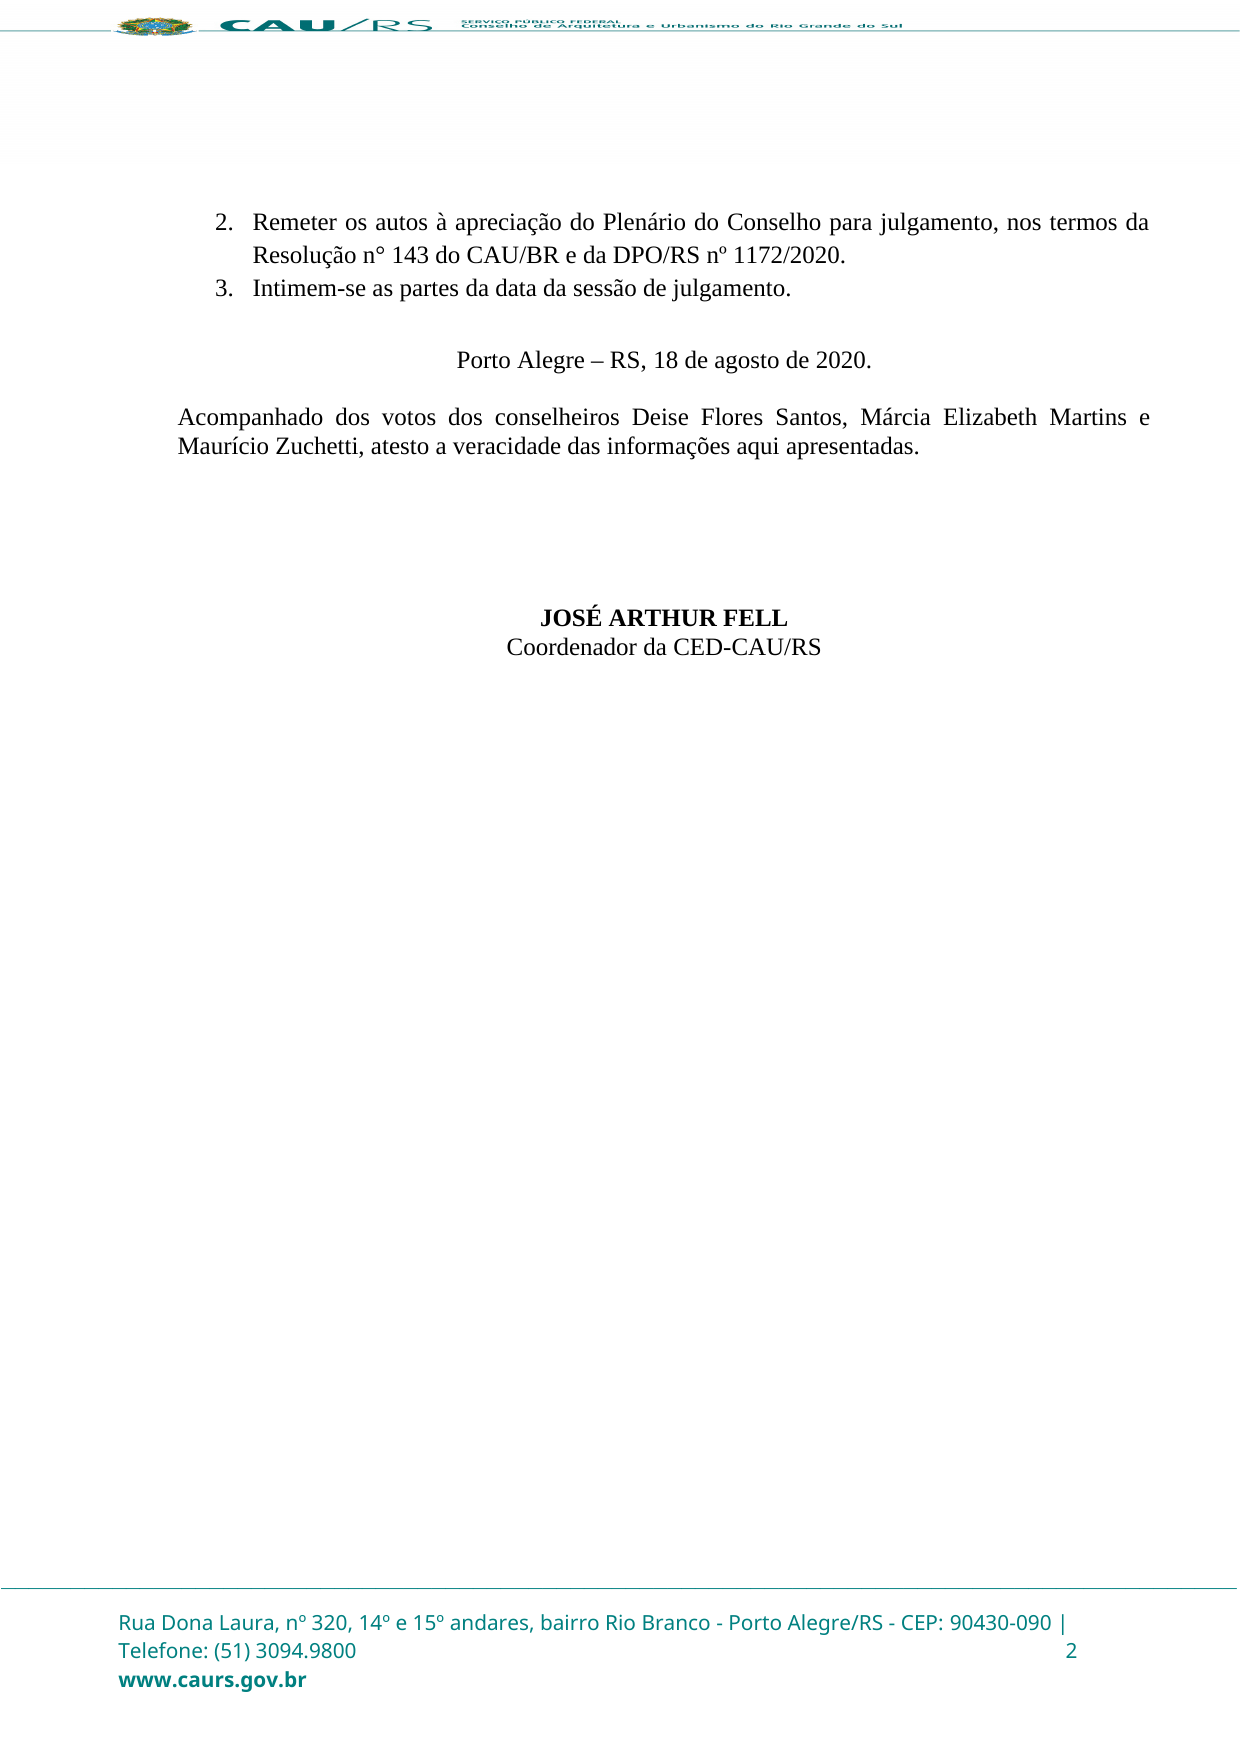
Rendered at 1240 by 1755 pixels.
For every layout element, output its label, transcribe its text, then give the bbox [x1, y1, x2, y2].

text Porto Alegre – RS, 18 de agosto de 2020. [177, 345, 1151, 373]
text Coordenador da CED-CAU/RS [177, 632, 1151, 661]
text JOSÉ ARTHUR FELL [177, 603, 1151, 632]
list Intimem-se as partes da data da sessão de julgamento. [215, 273, 1151, 302]
list Remeter os autos à apreciação do Plenário do Conselho para julgamento, nos termos da Resolução n° 143 do CAU/BR e da DPO/RS nº 1172/2020. [215, 207, 1151, 268]
text Acompanhado dos votos dos conselheiros Deise Flores Santos, Márcia Elizabeth Martins e Maurício Zuchetti, atesto a veracidade das informações aqui apresentadas. [177, 402, 1151, 460]
